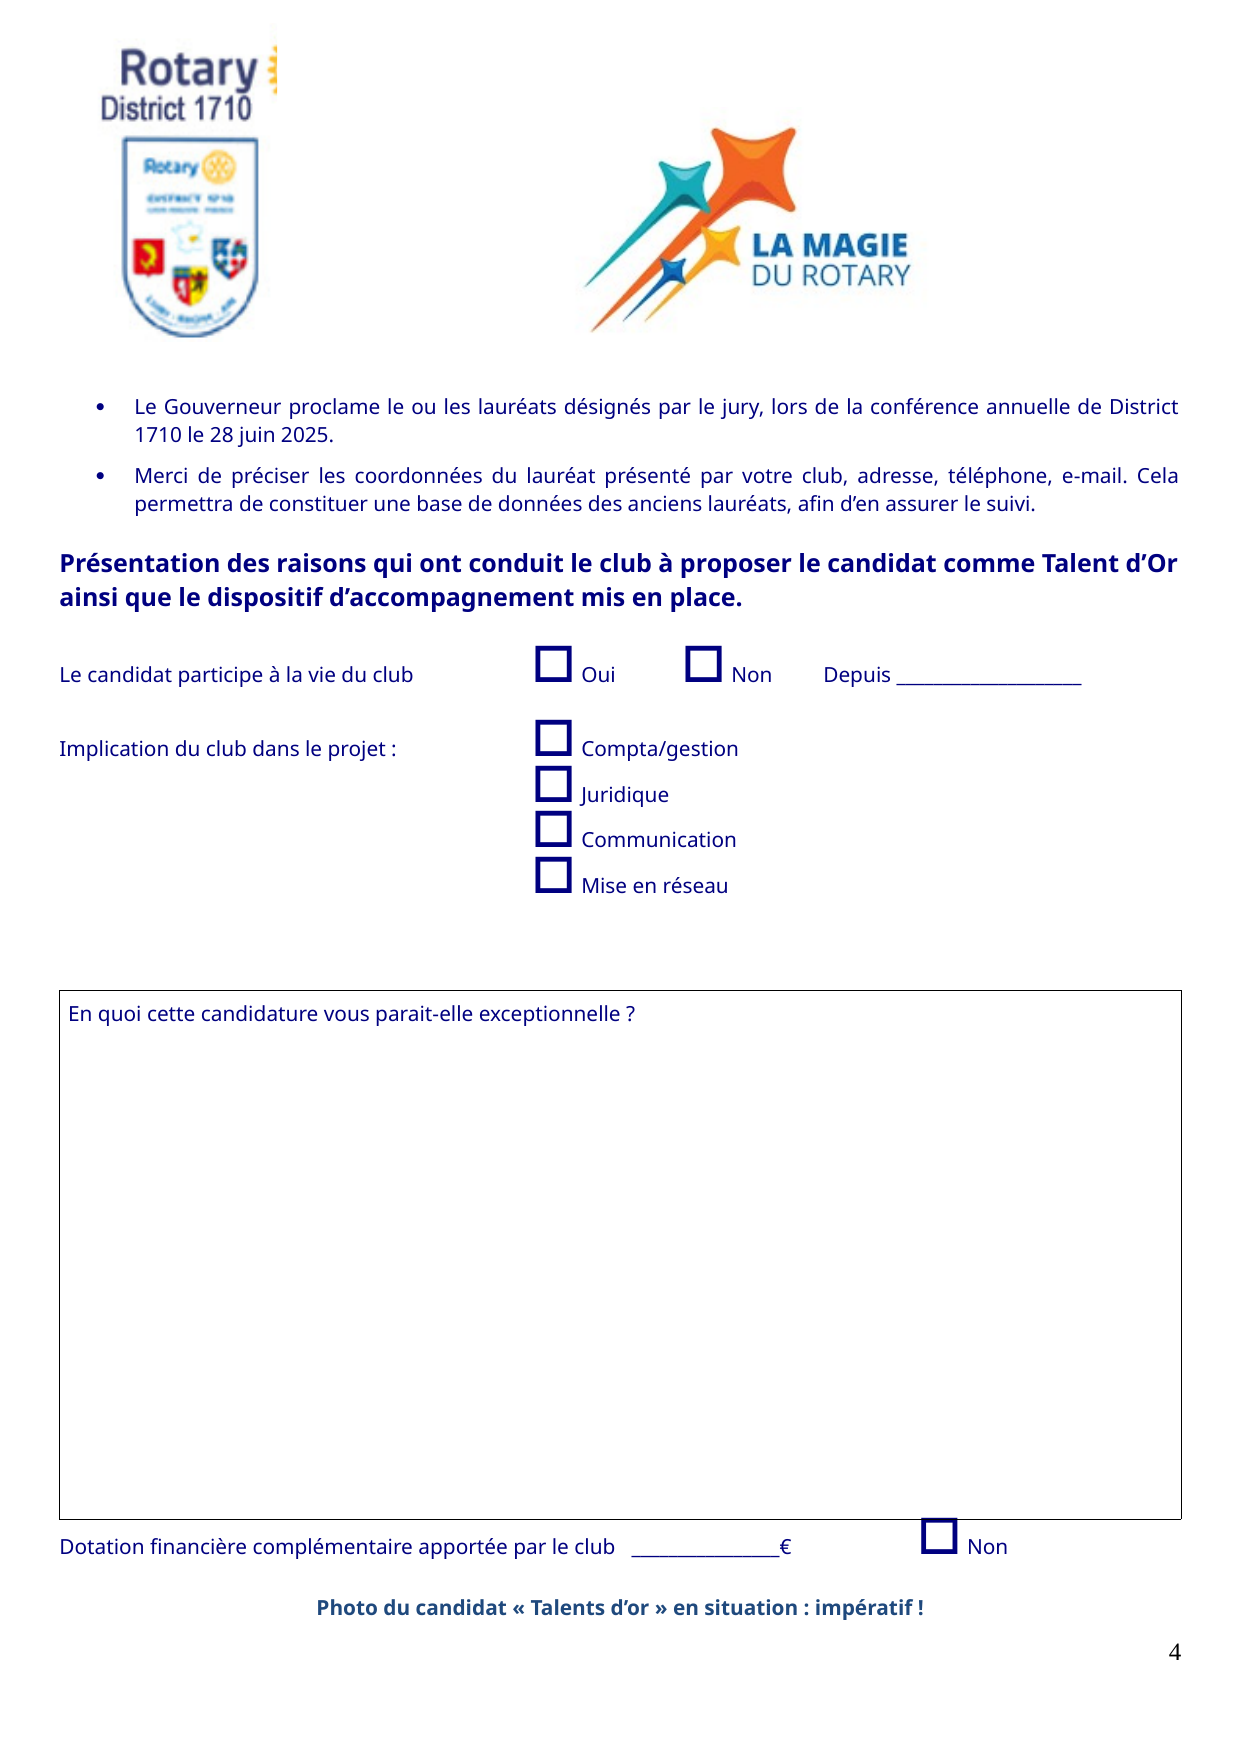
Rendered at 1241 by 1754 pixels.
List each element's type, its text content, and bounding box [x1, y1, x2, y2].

text Présentation des raisons qui ont conduit le club à proposer le candidat comme Talent d’Or ainsi que le dispositif d’accompagnement mis en place. [59, 546, 1181, 614]
text □ Mise en réseau [59, 859, 1181, 904]
text Dotation financière complémentaire apportée par le club ________________€ □ Non [59, 1520, 1181, 1565]
list Merci de préciser les coordonnées du lauréat présenté par votre club, adresse, téléphone, e-mail. Cela permettra de constituer une base de données des anciens lauréats, afin d’en assurer le suivi. [97, 461, 1181, 518]
text Photo du candidat « Talents d’or » en situation : impératif ! [59, 1593, 1181, 1622]
text □ Juridique [59, 768, 1181, 813]
text En quoi cette candidature vous parait-elle exceptionnelle ? [60, 991, 1181, 1027]
text Le candidat participe à la vie du club □ Oui □ Non Depuis ____________________ [59, 648, 1181, 694]
text □ Communication [59, 813, 1181, 859]
text Implication du club dans le projet : □ Compta/gestion [59, 722, 1181, 768]
list Le Gouverneur proclame le ou les lauréats désignés par le jury, lors de la conférence annuelle de District 1710 le 28 juin 2025. [97, 392, 1181, 449]
